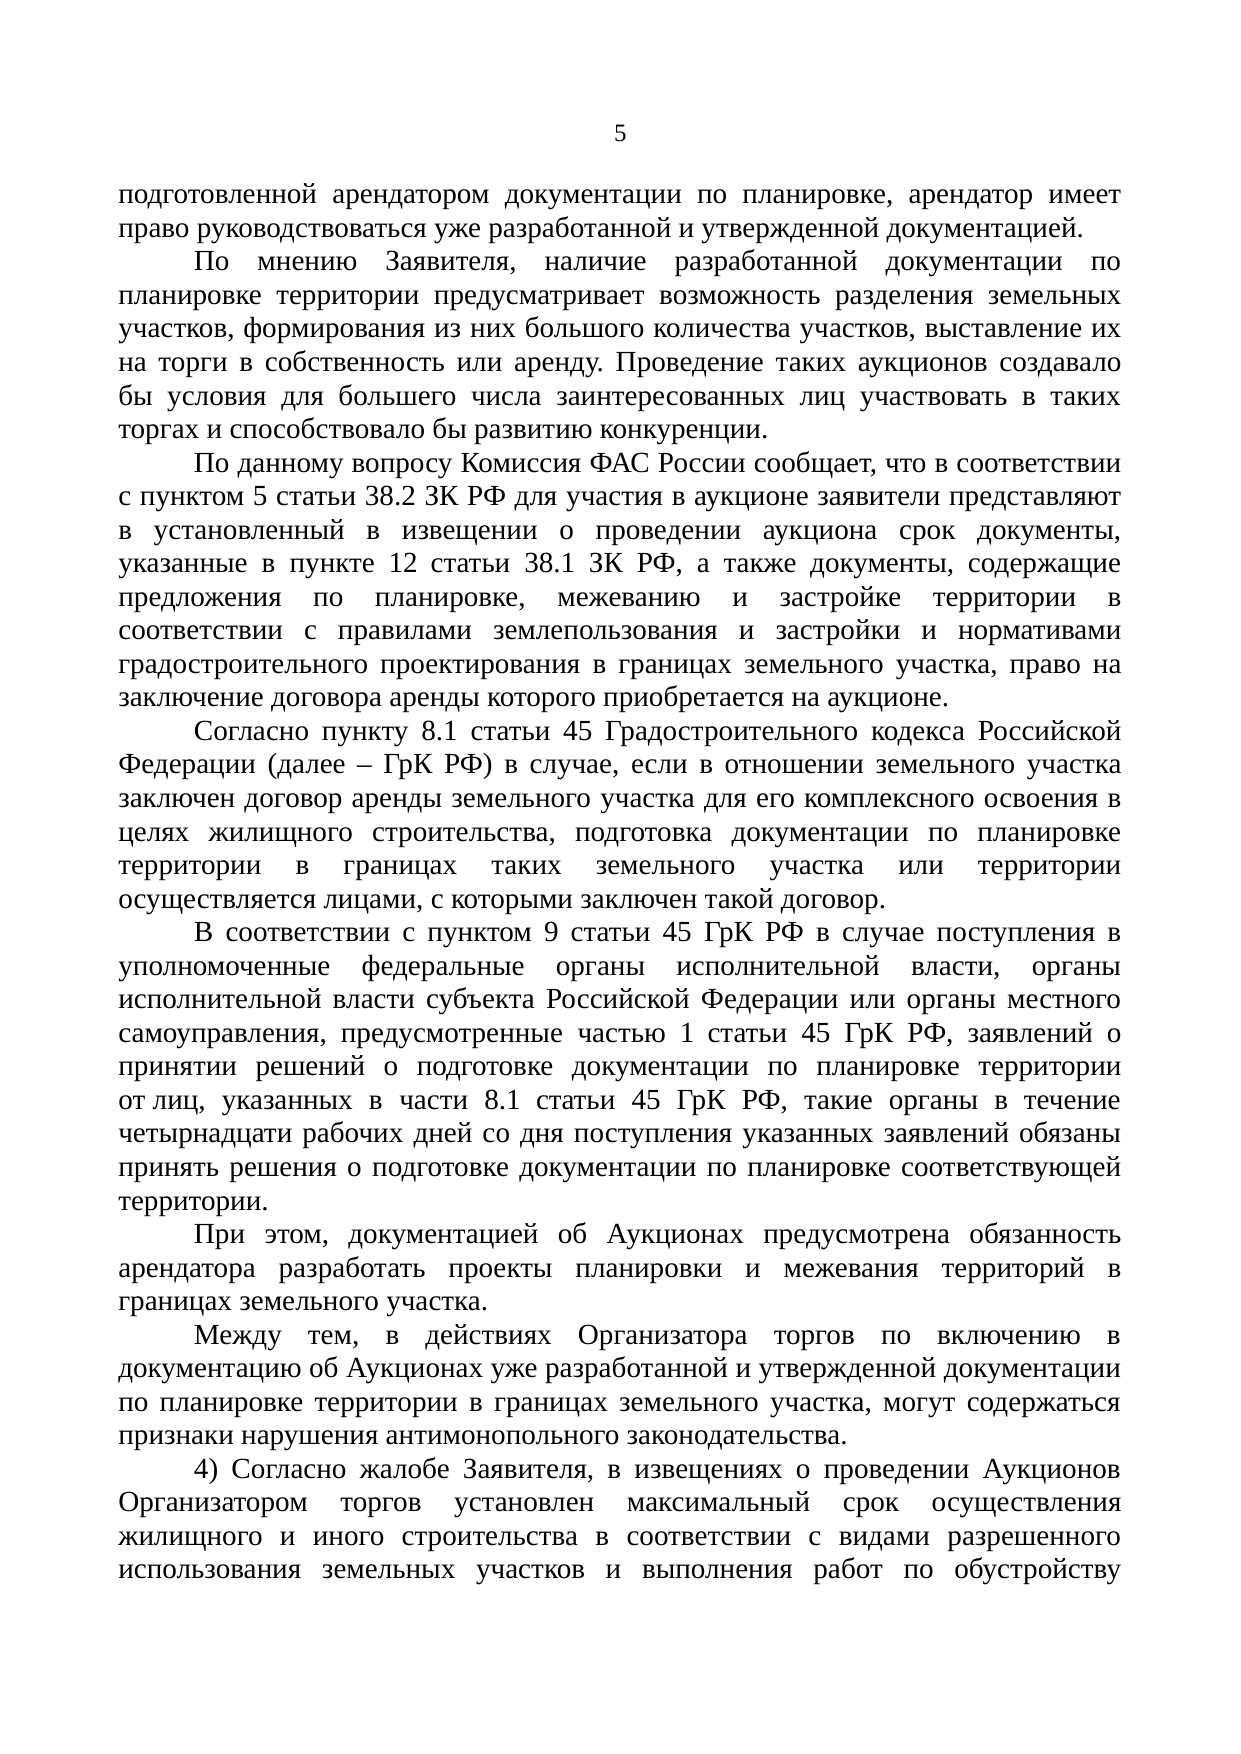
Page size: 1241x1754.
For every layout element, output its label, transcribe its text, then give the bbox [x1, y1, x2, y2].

text Между тем, в действиях Организатора торгов по включению в документацию об Аукционах уже разработанной и утвержденной документации по планировке территории в границах земельного участка, могут содержаться признаки нарушения антимонопольного законодательства. [118, 1317, 1122, 1451]
text По данному вопросу Комиссия ФАС России сообщает, что в соответствии с пунктом 5 статьи 38.2 ЗК РФ для участия в аукционе заявители представляют в установленный в извещении о проведении аукциона срок документы, указанные в пункте 12 статьи 38.1 ЗК РФ, а также документы, содержащие предложения по планировке, межеванию и застройке территории в соответствии с правилами землепользования и застройки и нормативами градостроительного проектирования в границах земельного участка, право на заключение договора аренды которого приобретается на аукционе. [118, 445, 1122, 713]
text Согласно пункту 8.1 статьи 45 Градостроительного кодекса Российской Федерации (далее – ГрК РФ) в случае, если в отношении земельного участка заключен договор аренды земельного участка для его комплексного освоения в целях жилищного строительства, подготовка документации по планировке территории в границах таких земельного участка или территории осуществляется лицами, с которыми заключен такой договор. [118, 713, 1122, 914]
text При этом, документацией об Аукционах предусмотрена обязанность арендатора разработать проекты планировки и межевания территорий в границах земельного участка. [118, 1216, 1122, 1317]
text По мнению Заявителя, наличие разработанной документации по планировке территории предусматривает возможность разделения земельных участков, формирования из них большого количества участков, выставление их на торги в собственность или аренду. Проведение таких аукционов создавало бы условия для большего числа заинтересованных лиц участвовать в таких торгах и способствовало бы развитию конкуренции. [118, 243, 1122, 445]
text В соответствии с пунктом 9 статьи 45 ГрК РФ в случае поступления в уполномоченные федеральные органы исполнительной власти, органы исполнительной власти субъекта Российской Федерации или органы местного самоуправления, предусмотренные частью 1 статьи 45 ГрК РФ, заявлений о принятии решений о подготовке документации по планировке территории от лиц, указанных в части 8.1 статьи 45 ГрК РФ, такие органы в течение четырнадцати рабочих дней со дня поступления указанных заявлений обязаны принять решения о подготовке документации по планировке соответствующей территории. [118, 914, 1122, 1216]
text 4) Согласно жалобе Заявителя, в извещениях о проведении Аукционов Организатором торгов установлен максимальный срок осуществления жилищного и иного строительства в соответствии с видами разрешенного использования земельных участков и выполнения работ по обустройству [118, 1451, 1122, 1585]
text подготовленной арендатором документации по планировке, арендатор имеет право руководствоваться уже разработанной и утвержденной документацией. [118, 176, 1122, 243]
